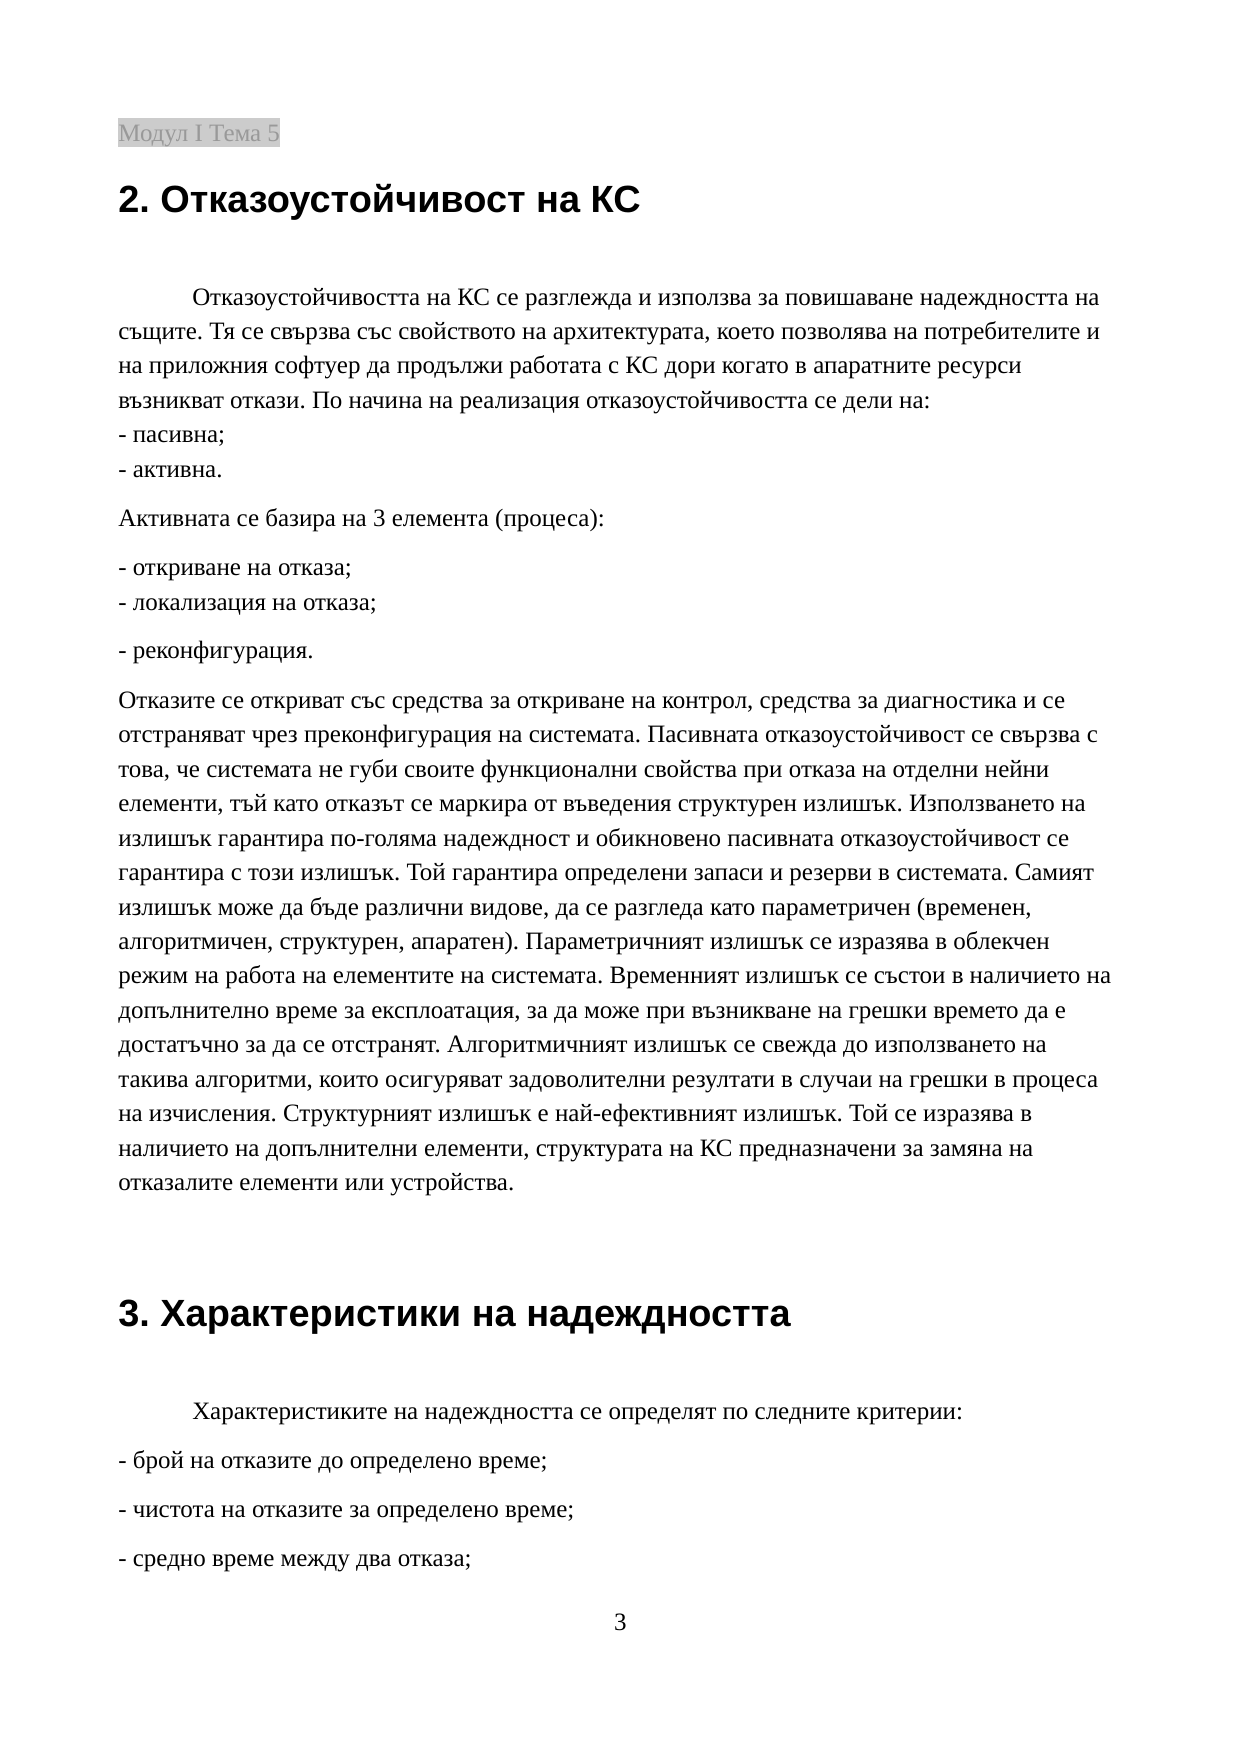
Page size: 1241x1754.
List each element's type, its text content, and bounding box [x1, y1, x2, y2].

subtitle 2. Отказоустойчивост на КС [118, 176, 1122, 220]
text - чистота на отказите за определено време; [118, 1494, 1122, 1523]
text Отказите се откриват със средства за откриване на контрол, средства за диагностика и се отстраняват чрез преконфигурация на системата. Пасивната отказоустойчивост се свързва с това, че системата не губи своите функционални свойства при отказа на отделни нейни елементи, тъй като отказът се маркира от въведения структурен излишък. Използването на излишък гарантира по-голяма надеждност и обикновено пасивната отказоустойчивост се гарантира с този излишък. Той гарантира определени запаси и резерви в системата. Самият излишък може да бъде различни видове, да се разгледа като параметричен (временен, алгоритмичен, структурен, апаратен). Параметричният излишък се изразява в облекчен режим на работа на елементите на системата. Временният излишък се състои в наличието на допълнително време за експлоатация, за да може при възникване на грешки времето да е достатъчно за да се отстранят. Алгоритмичният излишък се свежда до използването на такива алгоритми, които осигуряват задоволителни резултати в случаи на грешки в процеса на изчисления. Структурният излишък е най-ефективният излишък. Той се изразява в наличието на допълнителни елементи, структурата на КС предназначени за замяна на отказалите елементи или устройства. [118, 685, 1122, 1196]
text Активната се базира на 3 елемента (процеса): [118, 503, 1122, 532]
text Отказоустойчивостта на КС се разглежда и използва за повишаване надеждността на същите. Тя се свързва със свойството на архитектурата, което позволява на потребителите и на приложния софтуер да продължи работата с КС дори когато в апаратните ресурси възникват откази. По начина на реализация отказоустойчивостта се дели на: - пасивна; - активна. [118, 282, 1122, 483]
text - откриване на отказа; - локализация на отказа; [118, 552, 1122, 615]
text - реконфигурация. [118, 636, 1122, 664]
text Характеристиките на надеждността се определят по следните критерии: [118, 1396, 1122, 1424]
text - брой на отказите до определено време; [118, 1445, 1122, 1473]
subtitle 3. Характеристики на надеждността [118, 1291, 1122, 1334]
text - средно време между два отказа; [118, 1543, 1122, 1572]
